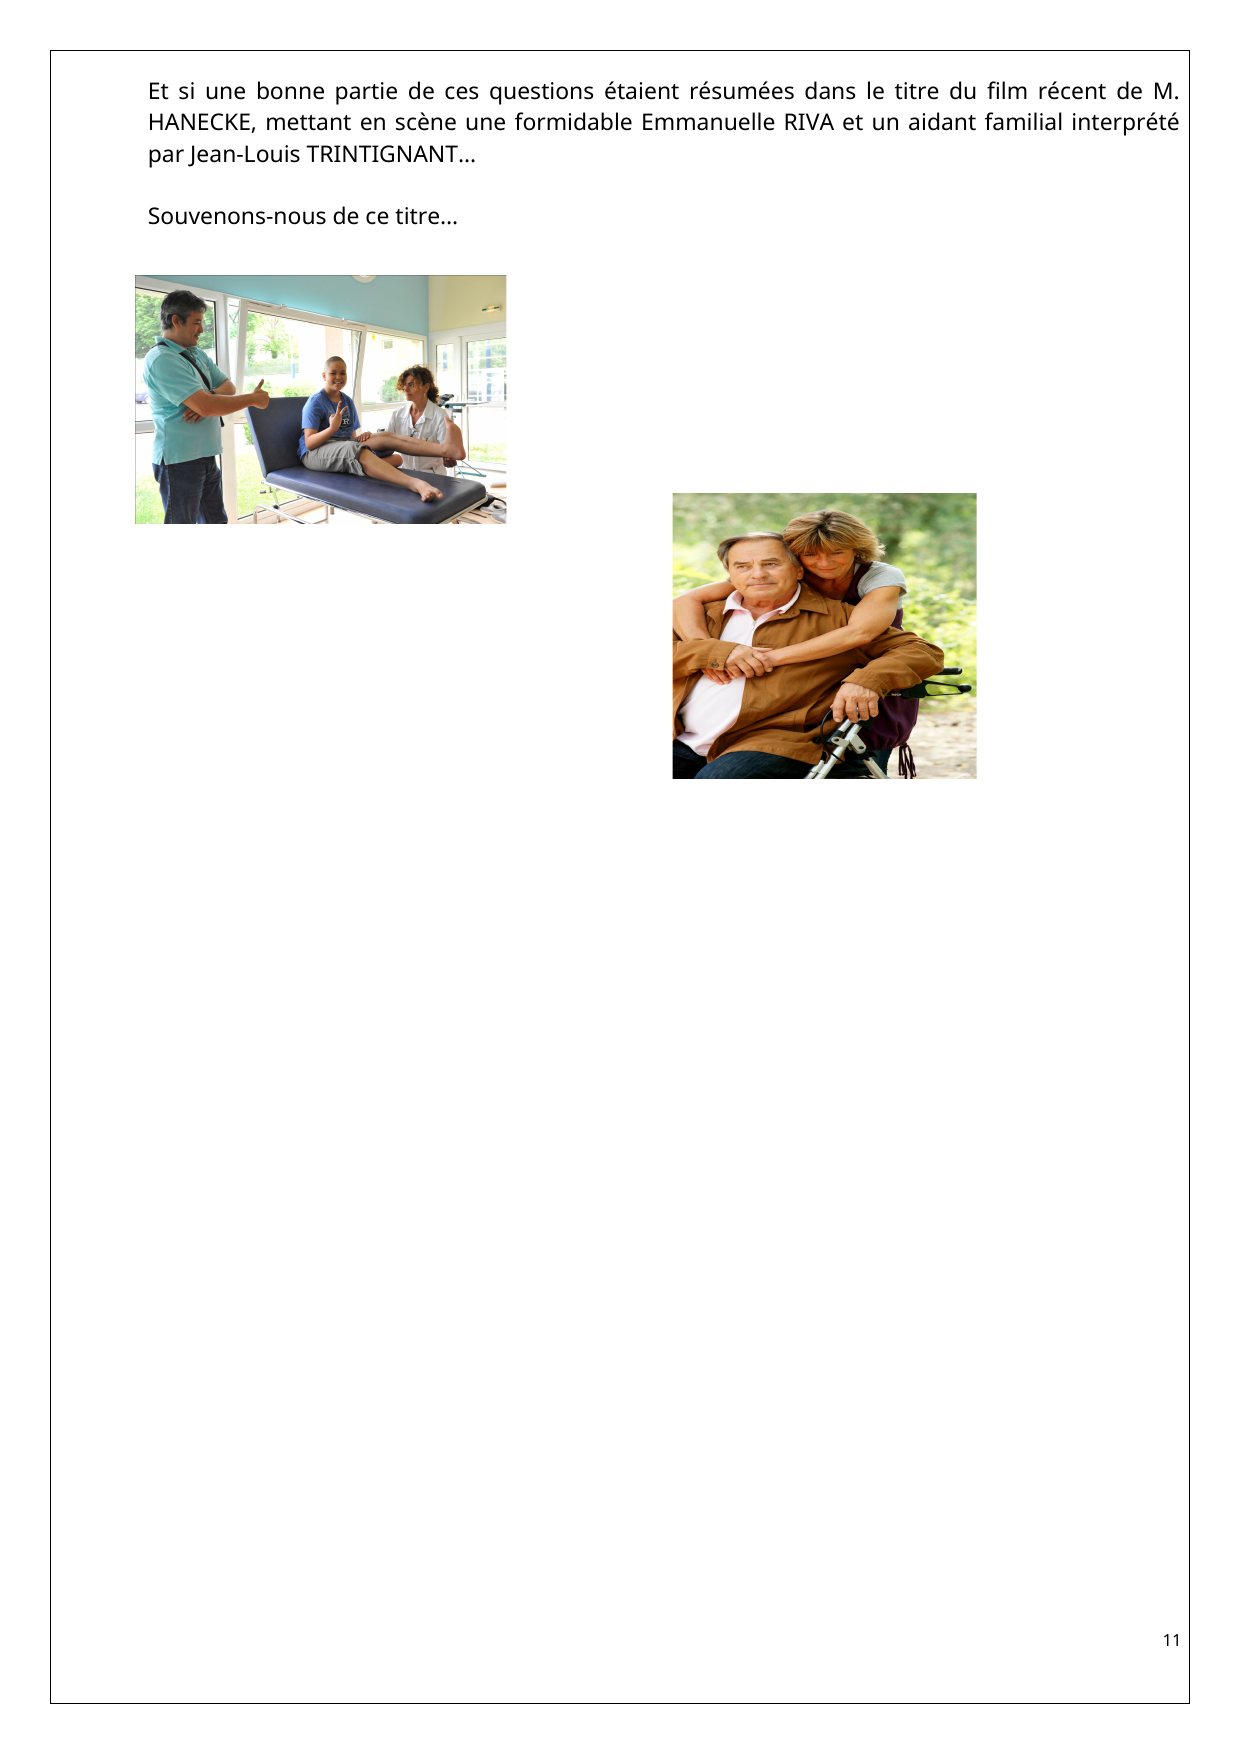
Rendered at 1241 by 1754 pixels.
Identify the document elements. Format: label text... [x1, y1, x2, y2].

text Et si une bonne partie de ces questions étaient résumées dans le titre du film récent de M. HANECKE, mettant en scène une formidable Emmanuelle RIVA et un aidant familial interprété par Jean-Louis TRINTIGNANT… [148, 75, 1181, 169]
text Souvenons-nous de ce titre… [148, 200, 1181, 231]
